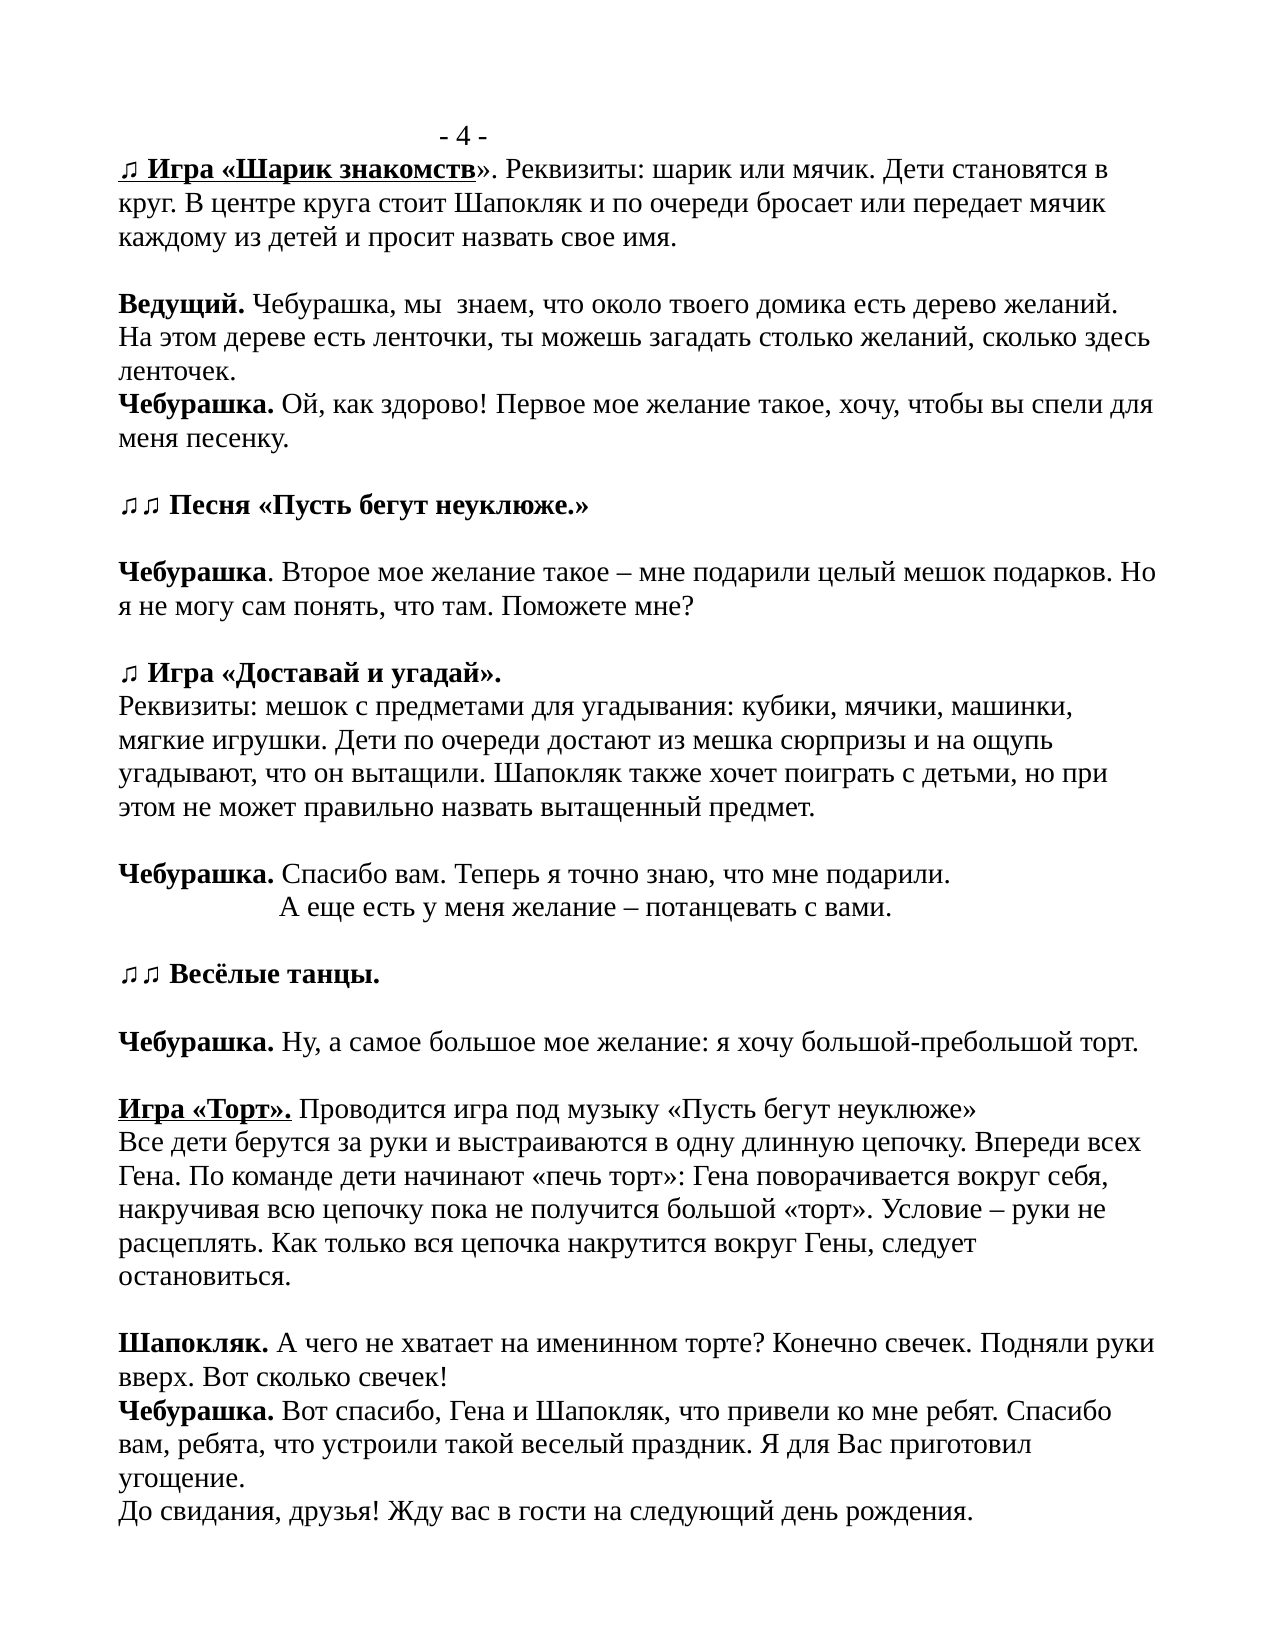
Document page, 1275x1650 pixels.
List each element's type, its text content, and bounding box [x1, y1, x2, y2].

text Ведущий. Чебурашка, мы знаем, что около твоего домика есть дерево желаний. На этом дереве есть ленточки, ты можешь загадать столько желаний, сколько здесь ленточек. [118, 286, 1157, 386]
text - 4 - [118, 118, 1157, 152]
text Чебурашка. Ой, как здорово! Первое мое желание такое, хочу, чтобы вы спели для меня песенку. [118, 386, 1157, 453]
text Шапокляк. А чего не хватает на именинном торте? Конечно свечек. Подняли руки вверх. Вот сколько свечек! [118, 1326, 1157, 1393]
text Чебурашка. Второе мое желание такое – мне подарили целый мешок подарков. Но я не могу сам понять, что там. Поможете мне? [118, 554, 1157, 621]
text А еще есть у меня желание – потанцевать с вами. [118, 889, 1157, 923]
text Все дети берутся за руки и выстраиваются в одну длинную цепочку. Впереди всех Гена. По команде дети начинают «печь торт»: Гена поворачивается вокруг себя, накручивая всю цепочку пока не получится большой «торт». Условие – руки не расцеплять. Как только вся цепочка накрутится вокруг Гены, следует остановиться. [118, 1124, 1157, 1292]
text ♫♫ Весёлые танцы. [118, 957, 1157, 990]
text ♫♫ Песня «Пусть бегут неуклюже.» [118, 487, 1157, 521]
text Чебурашка. Ну, а самое большое мое желание: я хочу большой-пребольшой торт. [118, 1024, 1157, 1057]
text Чебурашка. Спасибо вам. Теперь я точно знаю, что мне подарили. [118, 856, 1157, 889]
text Реквизиты: мешок с предметами для угадывания: кубики, мячики, машинки, мягкие игрушки. Дети по очереди достают из мешка сюрпризы и на ощупь угадывают, что он вытащили. Шапокляк также хочет поиграть с детьми, но при этом не может правильно назвать вытащенный предмет. [118, 688, 1157, 822]
text Чебурашка. Вот спасибо, Гена и Шапокляк, что привели ко мне ребят. Спасибо вам, ребята, что устроили такой веселый праздник. Я для Вас приготовил угощение. [118, 1393, 1157, 1493]
text ♫ Игра «Доставай и угадай». [118, 655, 1157, 688]
text ♫ Игра «Шарик знакомств». Реквизиты: шарик или мячик. Дети становятся в круг. В центре круга стоит Шапокляк и по очереди бросает или передает мячик каждому из детей и просит назвать свое имя. [118, 152, 1157, 252]
text До свидания, друзья! Жду вас в гости на следующий день рождения. [118, 1493, 1157, 1527]
text Игра «Торт». Проводится игра под музыку «Пусть бегут неуклюже» [118, 1091, 1157, 1124]
